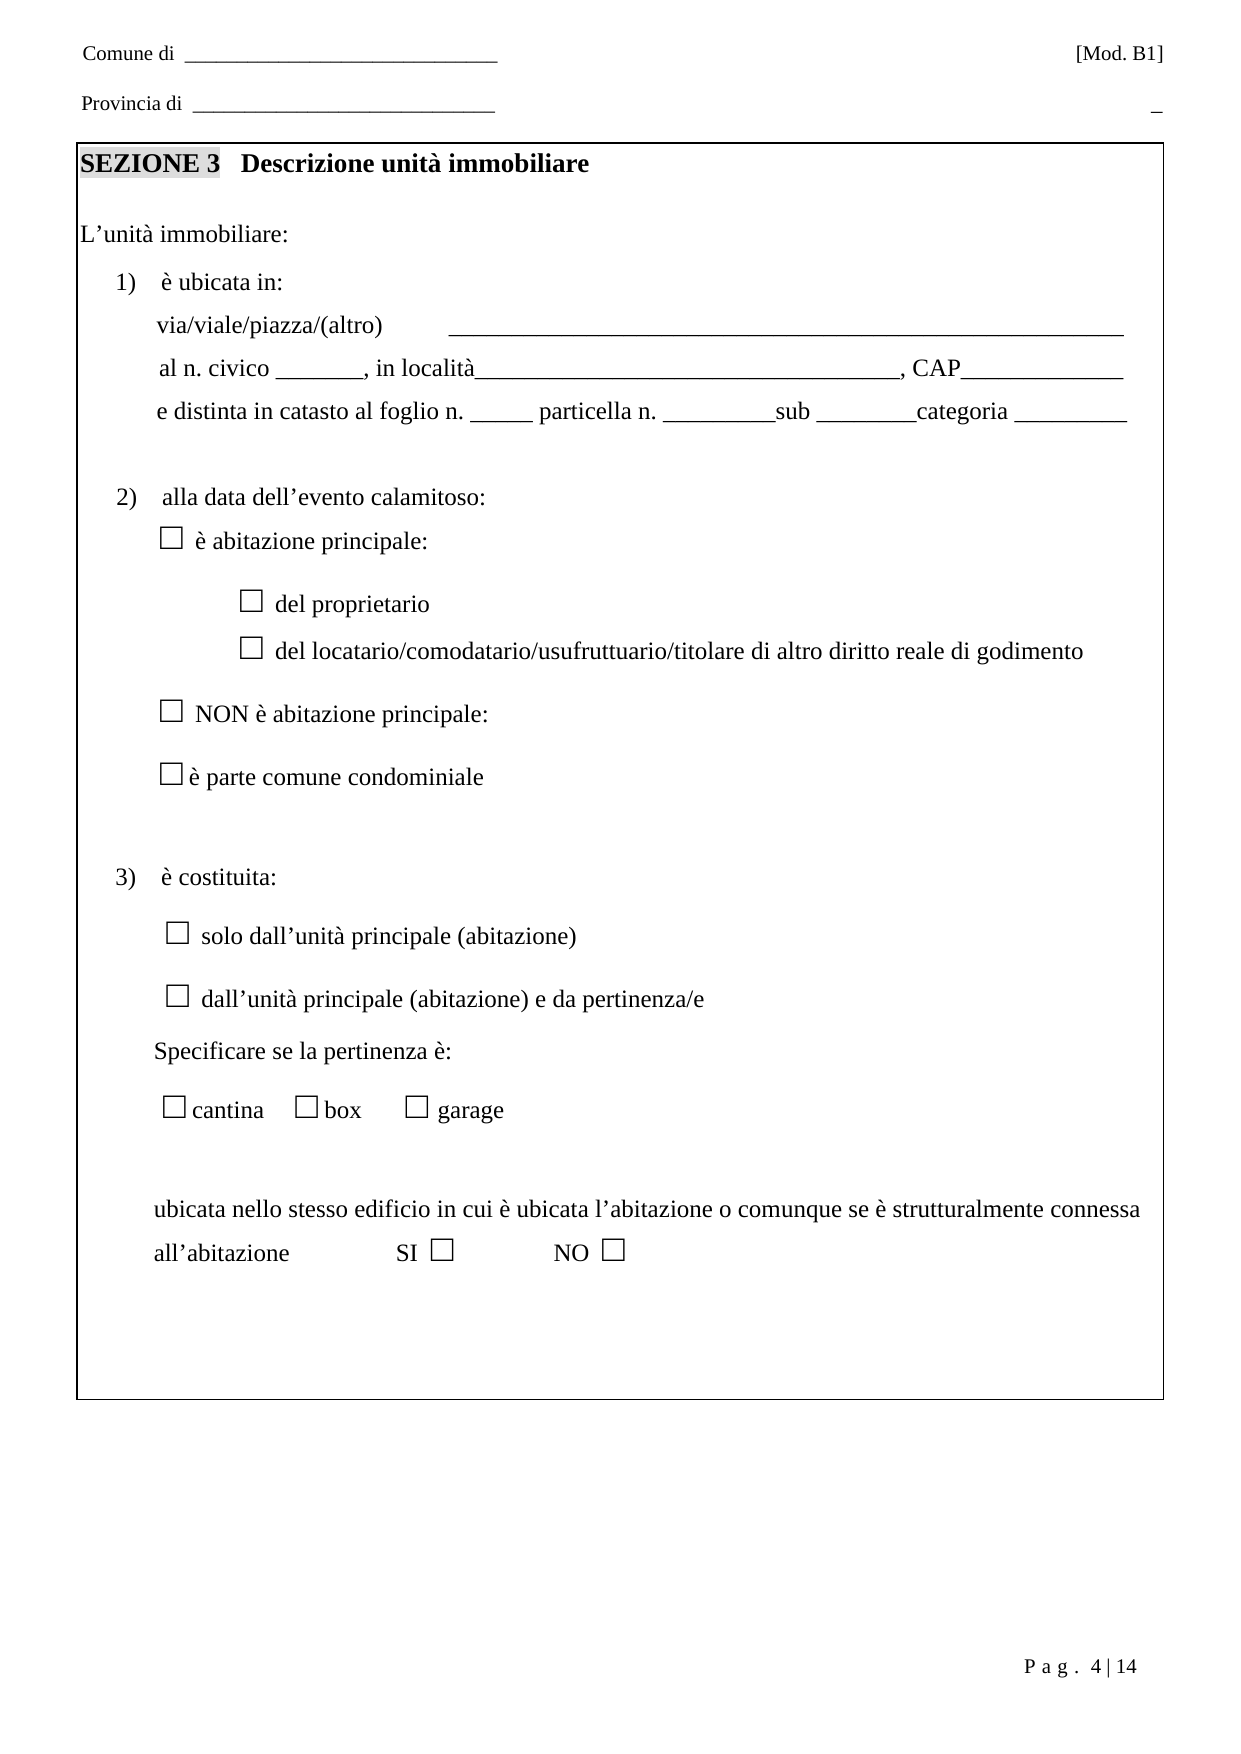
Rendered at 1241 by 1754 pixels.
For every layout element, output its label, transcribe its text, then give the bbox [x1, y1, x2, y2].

table_header SEZIONE 3 Descrizione unità immobiliare L’unità immobiliare: 1) è ubicata in: via/viale/piazza/(altro) ______________________________________________________ al n. civico _______, in località__________________________________, CAP_____________ e distinta in catasto al foglio n. _____ particella n. _________sub ________categoria _________ 2) alla data dell’evento calamitoso: □ è abitazione principale: □ del proprietario □ del locatario/comodatario/usufruttuario/titolare di altro diritto reale di godimento □ NON è abitazione principale: □ è parte comune condominiale 3) è costituita: □ solo dall’unità principale (abitazione) □ dall’unità principale (abitazione) e da pertinenza/e Specificare se la pertinenza è: □ cantina □ box □ garage ubicata nello stesso edificio in cui è ubicata l’abitazione o comunque se è strutturalmente connessa all’abitazione SI □ NO □ [78, 144, 1163, 1398]
